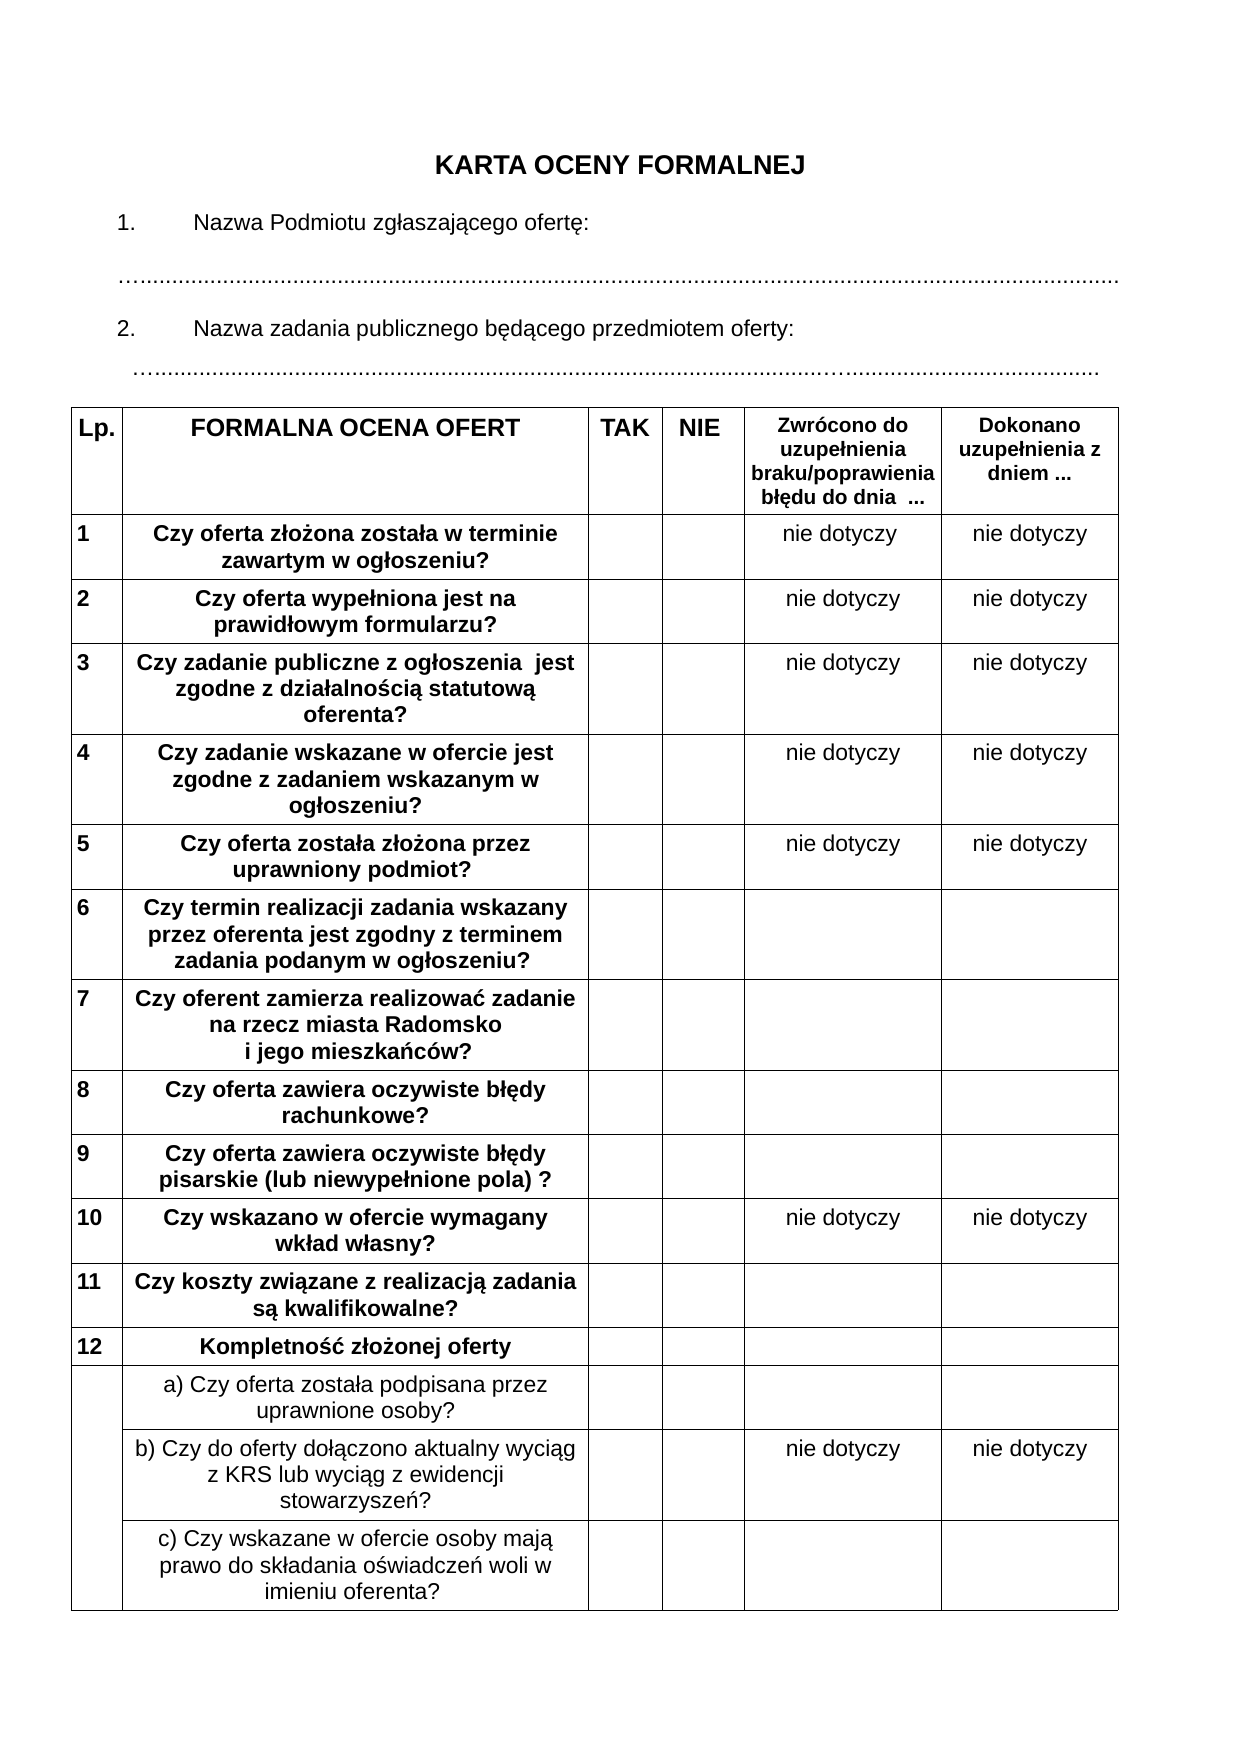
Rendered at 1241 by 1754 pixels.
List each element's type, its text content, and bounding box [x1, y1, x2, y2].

table_cell [72, 1366, 122, 1610]
table_cell [589, 1071, 662, 1134]
table_cell [663, 1071, 744, 1134]
table_cell [942, 1328, 1118, 1365]
table_cell 9 [72, 1135, 122, 1198]
table_cell nie dotyczy [745, 644, 941, 733]
table_cell [663, 644, 744, 733]
text KARTA OCENY FORMALNEJ [118, 149, 1122, 181]
table_cell c) Czy wskazane w ofercie osoby mają prawo do składania oświadczeń woli w imieniu oferenta? [123, 1521, 588, 1610]
table_cell nie dotyczy [942, 644, 1118, 733]
table_cell Czy termin realizacji zadania wskazany przez oferenta jest zgodny z terminem zadania podanym w ogłoszeniu? [123, 890, 588, 979]
table_cell [589, 980, 662, 1070]
table_cell [942, 890, 1118, 979]
table_cell [663, 890, 744, 979]
table_cell Czy oferent zamierza realizować zadanie na rzecz miasta Radomsko i jego mieszkańców? [123, 980, 588, 1070]
table_cell [942, 980, 1118, 1070]
table_cell Czy wskazano w ofercie wymagany wkład własny? [123, 1199, 588, 1262]
table_cell Czy zadanie wskazane w ofercie jest zgodne z zadaniem wskazanym w ogłoszeniu? [123, 735, 588, 824]
table_cell [745, 1071, 941, 1134]
table_cell [663, 1199, 744, 1262]
table_cell nie dotyczy [942, 735, 1118, 824]
table_cell [663, 1430, 744, 1519]
table_cell [942, 1264, 1118, 1327]
table_cell nie dotyczy [745, 1430, 941, 1519]
table_cell [589, 1135, 662, 1198]
table_cell [589, 1430, 662, 1519]
table_cell [589, 1199, 662, 1262]
table_cell [589, 1366, 662, 1429]
table_cell 5 [72, 825, 122, 888]
table_cell Czy oferta została złożona przez uprawniony podmiot? [123, 825, 588, 888]
table_cell Czy koszty związane z realizacją zadania są kwalifikowalne? [123, 1264, 588, 1327]
table_cell [745, 890, 941, 979]
table_cell b) Czy do oferty dołączono aktualny wyciąg z KRS lub wyciąg z ewidencji stowarzyszeń? [123, 1430, 588, 1519]
table_cell nie dotyczy [745, 580, 941, 643]
table_cell [663, 1135, 744, 1198]
table_cell [663, 825, 744, 888]
table_cell 8 [72, 1071, 122, 1134]
table_cell [589, 1328, 662, 1365]
table_cell Czy oferta zawiera oczywiste błędy rachunkowe? [123, 1071, 588, 1134]
table_cell 2 [72, 580, 122, 643]
list Nazwa Podmiotu zgłaszającego ofertę: [117, 209, 1122, 236]
table_cell [663, 1366, 744, 1429]
table_cell nie dotyczy [942, 1199, 1118, 1262]
table_cell nie dotyczy [745, 735, 941, 824]
table_cell [745, 1366, 941, 1429]
table_cell 10 [72, 1199, 122, 1262]
text ….......................................................................................................................................................... [117, 262, 1122, 288]
table_cell [589, 735, 662, 824]
table_cell [589, 1521, 662, 1610]
table_header Zwrócono do uzupełnienia braku/poprawienia błędu do dnia ... [745, 408, 941, 514]
table_cell 12 [72, 1328, 122, 1365]
table_cell [589, 890, 662, 979]
table_cell Czy zadanie publiczne z ogłoszenia jest zgodne z działalnością statutową oferenta? [123, 644, 588, 733]
table_cell [745, 1264, 941, 1327]
table_cell [663, 1521, 744, 1610]
table_cell nie dotyczy [745, 825, 941, 888]
table_cell nie dotyczy [942, 580, 1118, 643]
table_cell [663, 980, 744, 1070]
table_cell nie dotyczy [745, 515, 941, 579]
table_cell 1 [72, 515, 122, 579]
table_header NIE [663, 408, 744, 514]
table_cell 7 [72, 980, 122, 1070]
table_cell [663, 580, 744, 643]
table_cell Kompletność złożonej oferty [123, 1328, 588, 1365]
table_cell 6 [72, 890, 122, 979]
table_cell [745, 1135, 941, 1198]
table_cell nie dotyczy [942, 825, 1118, 888]
table_cell [589, 1264, 662, 1327]
table_cell [942, 1521, 1118, 1610]
table_header Dokonano uzupełnienia z dniem ... [942, 408, 1118, 514]
list Nazwa zadania publicznego będącego przedmiotem oferty: [117, 315, 1122, 341]
table_cell [589, 644, 662, 733]
table_cell Czy oferta zawiera oczywiste błędy pisarskie (lub niewypełnione pola) ? [123, 1135, 588, 1198]
table_cell Czy oferta wypełniona jest na prawidłowym formularzu? [123, 580, 588, 643]
table_cell [663, 1264, 744, 1327]
text ….........................................................................................................…........................................ [117, 354, 1122, 381]
table_cell [942, 1071, 1118, 1134]
table_cell [589, 580, 662, 643]
table_cell [663, 735, 744, 824]
table_cell 4 [72, 735, 122, 824]
table_cell Czy oferta złożona została w terminie zawartym w ogłoszeniu? [123, 515, 588, 579]
table_cell [942, 1366, 1118, 1429]
table_cell a) Czy oferta została podpisana przez uprawnione osoby? [123, 1366, 588, 1429]
table_header Lp. [72, 408, 122, 514]
table_cell [942, 1135, 1118, 1198]
table_cell 11 [72, 1264, 122, 1327]
table_cell nie dotyczy [942, 515, 1118, 579]
table_header FORMALNA OCENA OFERT [123, 408, 588, 514]
table_header TAK [589, 408, 662, 514]
table_cell [589, 515, 662, 579]
table_cell [589, 825, 662, 888]
table_cell [745, 980, 941, 1070]
table_cell nie dotyczy [745, 1199, 941, 1262]
table_cell [745, 1328, 941, 1365]
table_cell [663, 1328, 744, 1365]
table_cell 3 [72, 644, 122, 733]
table_cell [663, 515, 744, 579]
table_cell [745, 1521, 941, 1610]
table_cell nie dotyczy [942, 1430, 1118, 1519]
